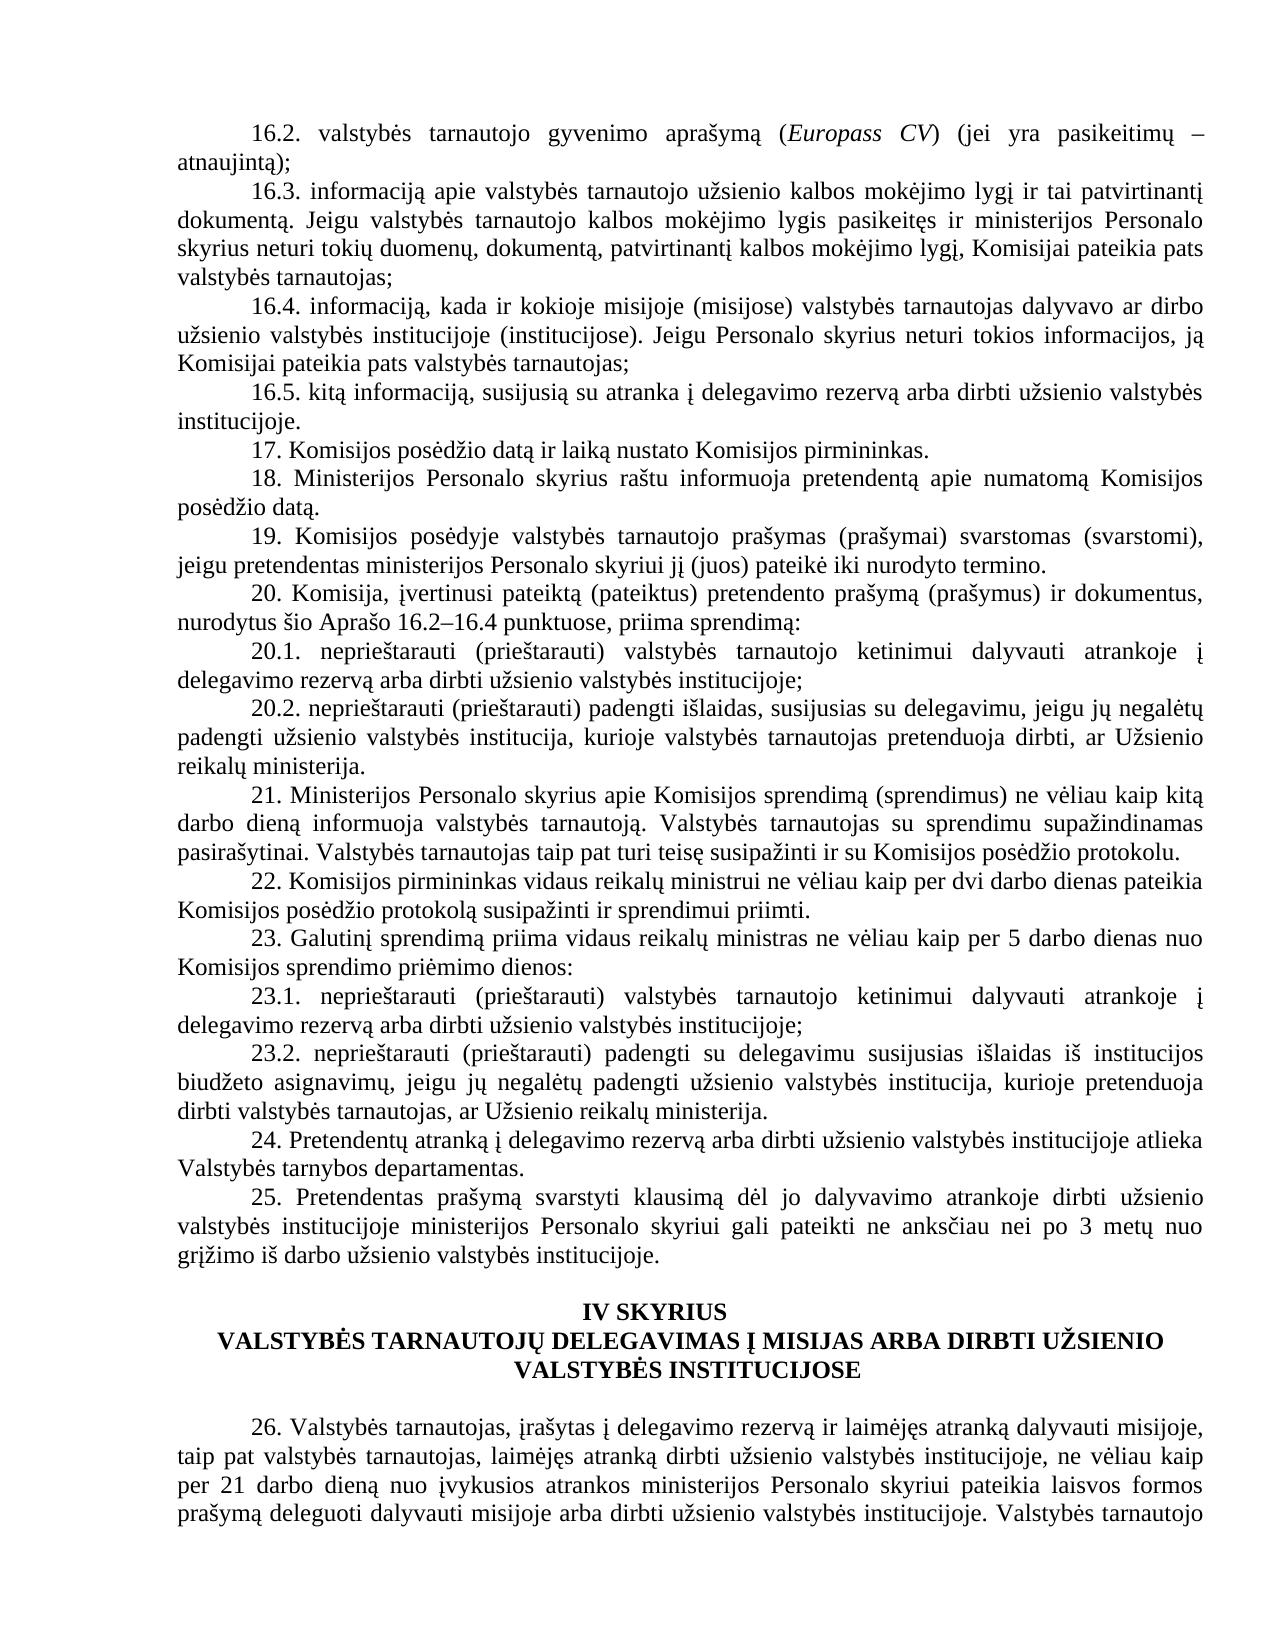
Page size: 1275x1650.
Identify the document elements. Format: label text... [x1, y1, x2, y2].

text 23. Galutinį sprendimą priima vidaus reikalų ministras ne vėliau kaip per 5 darbo dienas nuo Komisijos sprendimo priėmimo dienos: [177, 923, 1204, 981]
text VALSTYBĖS TARNAUTOJŲ DELEGAVIMAS Į MISIJAS ARBA DIRBTI UŽSIENIO VALSTYBĖS INSTITUCIJOSE [177, 1326, 1204, 1383]
text 16.4. informaciją, kada ir kokioje misijoje (misijose) valstybės tarnautojas dalyvavo ar dirbo užsienio valstybės institucijoje (institucijose). Jeigu Personalo skyrius neturi tokios informacijos, ją Komisijai pateikia pats valstybės tarnautojas; [177, 291, 1204, 377]
text 20.2. neprieštarauti (prieštarauti) padengti išlaidas, susijusias su delegavimu, jeigu jų negalėtų padengti užsienio valstybės institucija, kurioje valstybės tarnautojas pretenduoja dirbti, ar Užsienio reikalų ministerija. [177, 693, 1204, 780]
text IV SKYRIUS [447, 1297, 1204, 1326]
text 16.2. valstybės tarnautojo gyvenimo aprašymą (Europass CV) (jei yra pasikeitimų – atnaujintą); [177, 118, 1204, 176]
text 23.2. neprieštarauti (prieštarauti) padengti su delegavimu susijusias išlaidas iš institucijos biudžeto asignavimų, jeigu jų negalėtų padengti užsienio valstybės institucija, kurioje pretenduoja dirbti valstybės tarnautojas, ar Užsienio reikalų ministerija. [177, 1038, 1204, 1125]
text 20. Komisija, įvertinusi pateiktą (pateiktus) pretendento prašymą (prašymus) ir dokumentus, nurodytus šio Aprašo 16.2–16.4 punktuose, priima sprendimą: [177, 578, 1204, 636]
text 21. Ministerijos Personalo skyrius apie Komisijos sprendimą (sprendimus) ne vėliau kaip kitą darbo dieną informuoja valstybės tarnautoją. Valstybės tarnautojas su sprendimu supažindinamas pasirašytinai. Valstybės tarnautojas taip pat turi teisę susipažinti ir su Komisijos posėdžio protokolu. [177, 780, 1204, 866]
text 16.3. informaciją apie valstybės tarnautojo užsienio kalbos mokėjimo lygį ir tai patvirtinantį dokumentą. Jeigu valstybės tarnautojo kalbos mokėjimo lygis pasikeitęs ir ministerijos Personalo skyrius neturi tokių duomenų, dokumentą, patvirtinantį kalbos mokėjimo lygį, Komisijai pateikia pats valstybės tarnautojas; [177, 176, 1204, 291]
text 17. Komisijos posėdžio datą ir laiką nustato Komisijos pirmininkas. [177, 435, 1204, 463]
text 16.5. kitą informaciją, susijusią su atranka į delegavimo rezervą arba dirbti užsienio valstybės institucijoje. [177, 377, 1204, 435]
text 26. Valstybės tarnautojas, įrašytas į delegavimo rezervą ir laimėjęs atranką dalyvauti misijoje, taip pat valstybės tarnautojas, laimėjęs atranką dirbti užsienio valstybės institucijoje, ne vėliau kaip per 21 darbo dieną nuo įvykusios atrankos ministerijos Personalo skyriui pateikia laisvos formos prašymą deleguoti dalyvauti misijoje arba dirbti užsienio valstybės institucijoje. Valstybės tarnautojo [177, 1412, 1204, 1527]
text 25. Pretendentas prašymą svarstyti klausimą dėl jo dalyvavimo atrankoje dirbti užsienio valstybės institucijoje ministerijos Personalo skyriui gali pateikti ne anksčiau nei po 3 metų nuo grįžimo iš darbo užsienio valstybės institucijoje. [177, 1182, 1204, 1268]
text 24. Pretendentų atranką į delegavimo rezervą arba dirbti užsienio valstybės institucijoje atlieka Valstybės tarnybos departamentas. [177, 1125, 1204, 1182]
text 22. Komisijos pirmininkas vidaus reikalų ministrui ne vėliau kaip per dvi darbo dienas pateikia Komisijos posėdžio protokolą susipažinti ir sprendimui priimti. [177, 866, 1204, 923]
text 23.1. neprieštarauti (prieštarauti) valstybės tarnautojo ketinimui dalyvauti atrankoje į delegavimo rezervą arba dirbti užsienio valstybės institucijoje; [177, 981, 1204, 1038]
text 20.1. neprieštarauti (prieštarauti) valstybės tarnautojo ketinimui dalyvauti atrankoje į delegavimo rezervą arba dirbti užsienio valstybės institucijoje; [177, 636, 1204, 693]
text 18. Ministerijos Personalo skyrius raštu informuoja pretendentą apie numatomą Komisijos posėdžio datą. [177, 463, 1204, 521]
text 19. Komisijos posėdyje valstybės tarnautojo prašymas (prašymai) svarstomas (svarstomi), jeigu pretendentas ministerijos Personalo skyriui jį (juos) pateikė iki nurodyto termino. [177, 521, 1204, 578]
